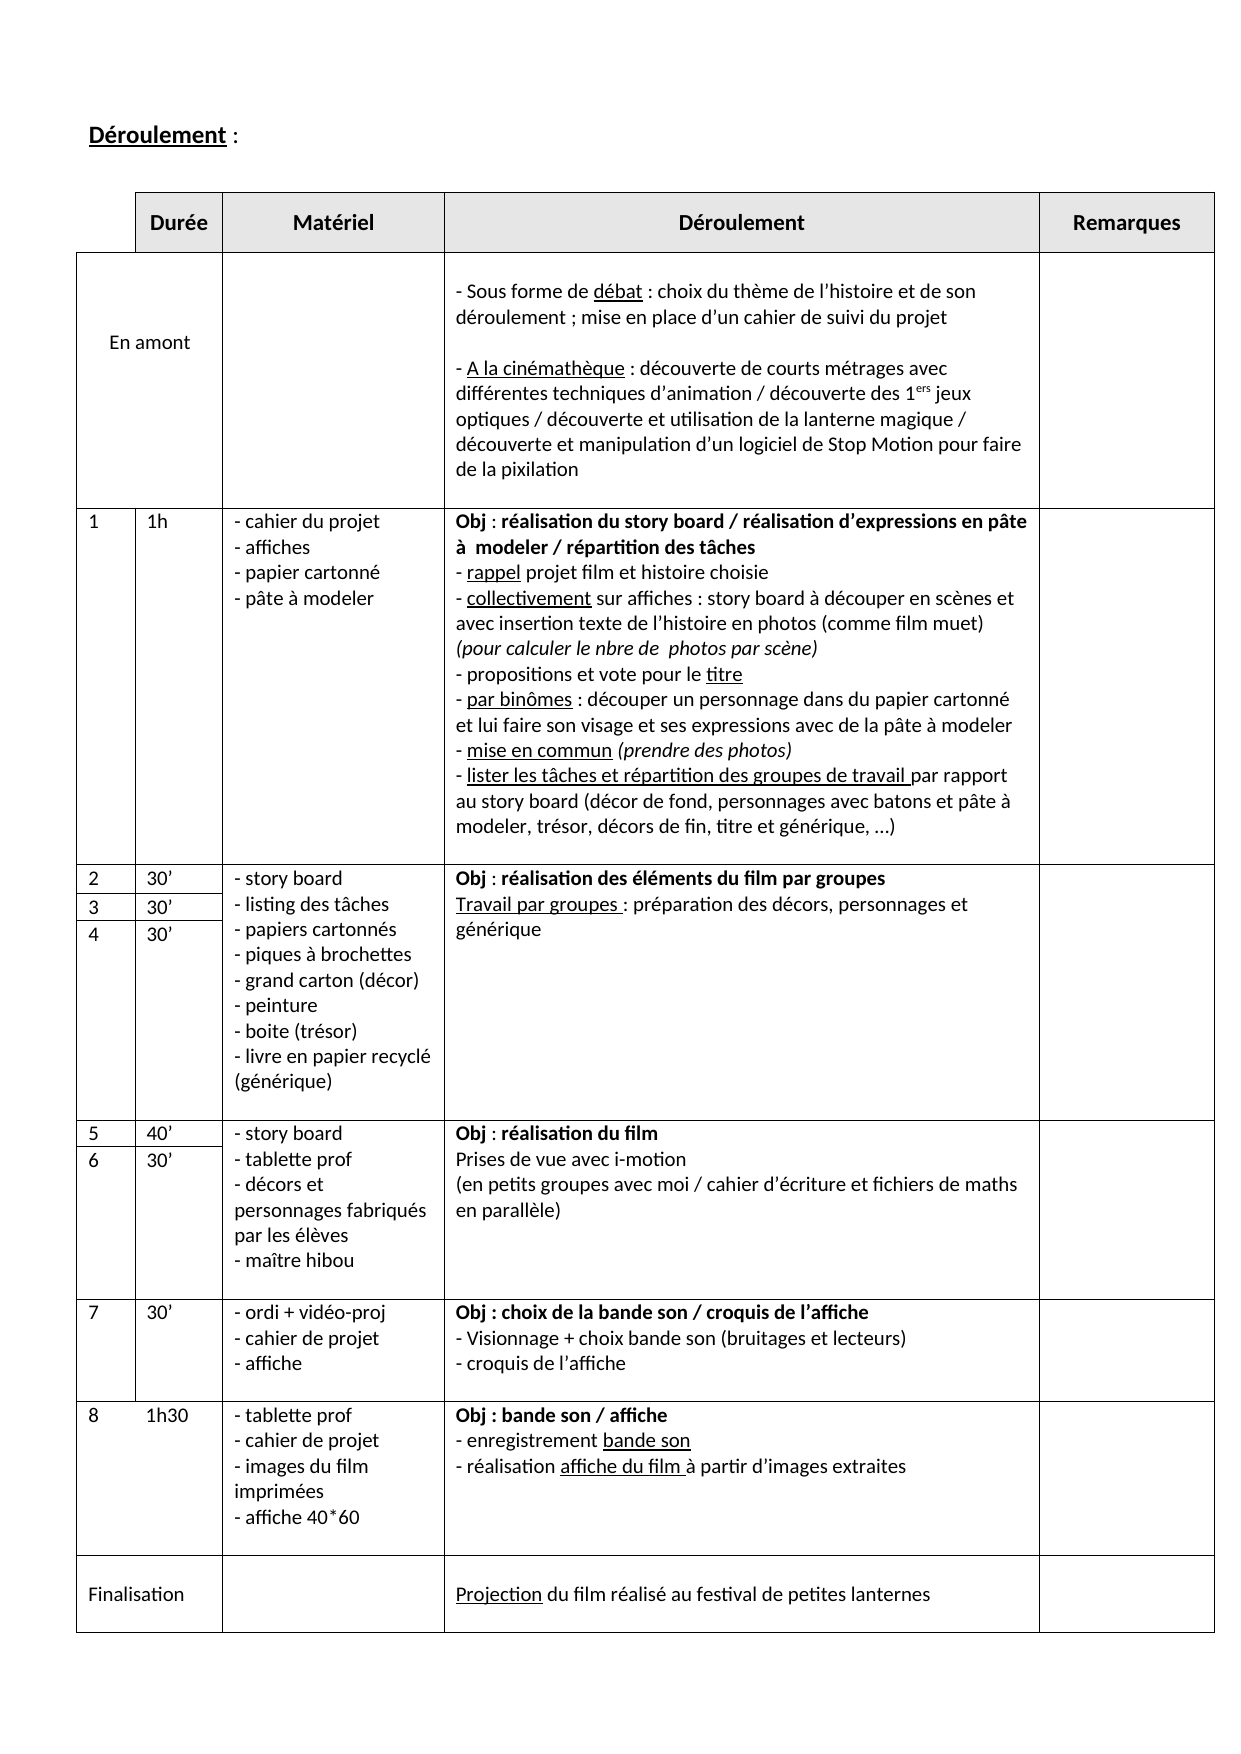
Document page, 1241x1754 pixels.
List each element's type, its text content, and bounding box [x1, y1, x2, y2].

table_header Déroulement [445, 193, 1039, 252]
table_cell Finalisation [77, 1556, 222, 1632]
table_cell 30’ [136, 865, 222, 893]
table_cell 40’ [136, 1121, 222, 1146]
table_cell 30’ [136, 1300, 222, 1401]
table_cell 5 [77, 1121, 135, 1146]
table_cell [1040, 1121, 1214, 1298]
table_cell [1040, 1300, 1214, 1401]
table_header Matériel [223, 193, 444, 252]
table_header [77, 192, 135, 252]
table_cell [1040, 253, 1214, 507]
table_cell [1040, 509, 1214, 864]
table_cell [223, 1556, 444, 1632]
table_cell [1040, 1556, 1214, 1632]
table_cell En amont [77, 253, 222, 507]
table_cell 30’ [136, 1147, 222, 1298]
table_cell Obj : réalisation des éléments du film par groupes Travail par groupes : préparation des décors, personnages et générique [445, 865, 1039, 1119]
table_cell 8 1h30 [77, 1402, 222, 1555]
table_cell 2 [77, 865, 135, 893]
table_cell - story board - listing des tâches - papiers cartonnés - piques à brochettes - grand carton (décor) - peinture - boite (trésor) - livre en papier recyclé (générique) [223, 865, 444, 1119]
table_cell 7 [77, 1300, 135, 1401]
table_cell Obj : réalisation du story board / réalisation d’expressions en pâte à modeler / répartition des tâches - rappel projet film et histoire choisie - collectivement sur affiches : story board à découper en scènes et avec insertion texte de l’histoire en photos (comme film muet) (pour calculer le nbre de photos par scène) - propositions et vote pour le titre - par binômes : découper un personnage dans du papier cartonné et lui faire son visage et ses expressions avec de la pâte à modeler - mise en commun (prendre des photos) - lister les tâches et répartition des groupes de travail par rapport au story board (décor de fond, personnages avec batons et pâte à modeler, trésor, décors de fin, titre et générique, …) [445, 509, 1039, 864]
table_cell 3 [77, 894, 135, 920]
table_cell Projection du film réalisé au festival de petites lanternes [445, 1556, 1039, 1632]
table_cell - ordi + vidéo-proj - cahier de projet - affiche [223, 1300, 444, 1401]
text Déroulement : [89, 119, 1152, 150]
table_cell 1h [136, 509, 222, 864]
table_cell 4 [77, 921, 135, 1119]
table_cell [1040, 1402, 1214, 1555]
table_header Durée [136, 193, 222, 252]
table_cell Obj : réalisation du film Prises de vue avec i-motion (en petits groupes avec moi / cahier d’écriture et fichiers de maths en parallèle) [445, 1121, 1039, 1298]
table_cell - story board - tablette prof - décors et personnages fabriqués par les élèves - maître hibou [223, 1121, 444, 1298]
table_cell Obj : bande son / affiche - enregistrement bande son - réalisation affiche du film à partir d’images extraites [445, 1402, 1039, 1555]
table_cell 1 [77, 509, 135, 864]
table_header Remarques [1040, 193, 1214, 252]
table_cell Obj : choix de la bande son / croquis de l’affiche - Visionnage + choix bande son (bruitages et lecteurs) - croquis de l’affiche [445, 1300, 1039, 1401]
table_cell [1040, 865, 1214, 1119]
table_cell - cahier du projet - affiches - papier cartonné - pâte à modeler [223, 509, 444, 864]
table_cell 6 [77, 1147, 135, 1298]
table_cell - tablette prof - cahier de projet - images du film imprimées - affiche 40*60 [223, 1402, 444, 1555]
table_cell - Sous forme de débat : choix du thème de l’histoire et de son déroulement ; mise en place d’un cahier de suivi du projet - A la cinémathèque : découverte de courts métrages avec différentes techniques d’animation / découverte des 1ers jeux optiques / découverte et utilisation de la lanterne magique / découverte et manipulation d’un logiciel de Stop Motion pour faire de la pixilation [445, 253, 1039, 507]
table_cell 30’ [136, 921, 222, 1119]
table_cell 30’ [136, 894, 222, 920]
table_cell [223, 253, 444, 507]
